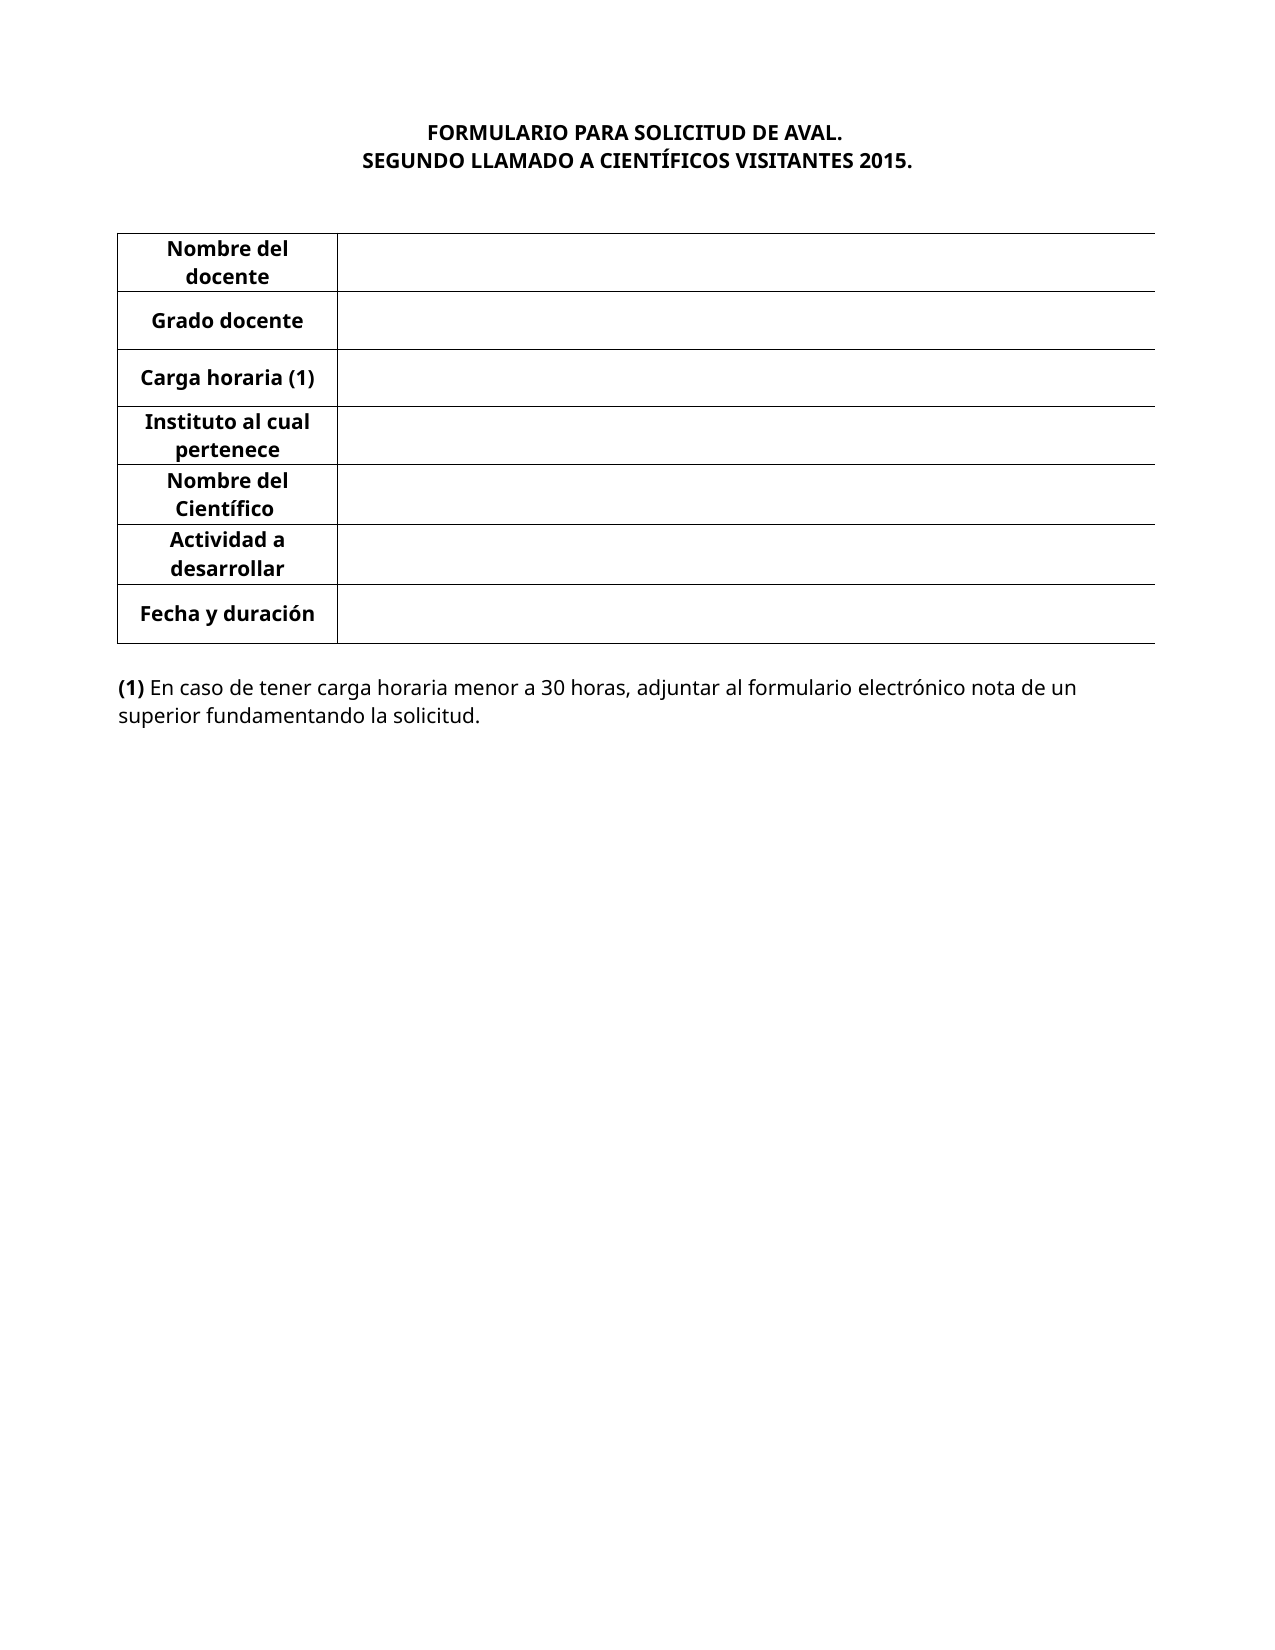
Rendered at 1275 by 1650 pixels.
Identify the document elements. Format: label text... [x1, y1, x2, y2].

table_header Nombre del docente [118, 234, 337, 291]
table_cell [338, 292, 1155, 349]
table_cell Fecha y duración [118, 585, 337, 643]
table_cell [338, 407, 1155, 464]
table_cell Instituto al cual pertenece [118, 407, 337, 464]
table_cell [338, 465, 1155, 524]
text SEGUNDO LLAMADO A CIENTÍFICOS VISITANTES 2015. [118, 147, 1157, 175]
table_cell [338, 525, 1155, 583]
table_header [338, 234, 1155, 291]
table_cell [338, 585, 1155, 643]
text FORMULARIO PARA SOLICITUD DE AVAL. [118, 118, 1157, 147]
table_cell [338, 350, 1155, 406]
table_cell Nombre del Científico [118, 465, 337, 524]
table_cell Actividad a desarrollar [118, 525, 337, 583]
text (1) En caso de tener carga horaria menor a 30 horas, adjuntar al formulario electrónico nota de un superior fundamentando la solicitud. [118, 673, 1157, 730]
table_cell Grado docente [118, 292, 337, 349]
table_cell Carga horaria (1) [118, 350, 337, 406]
